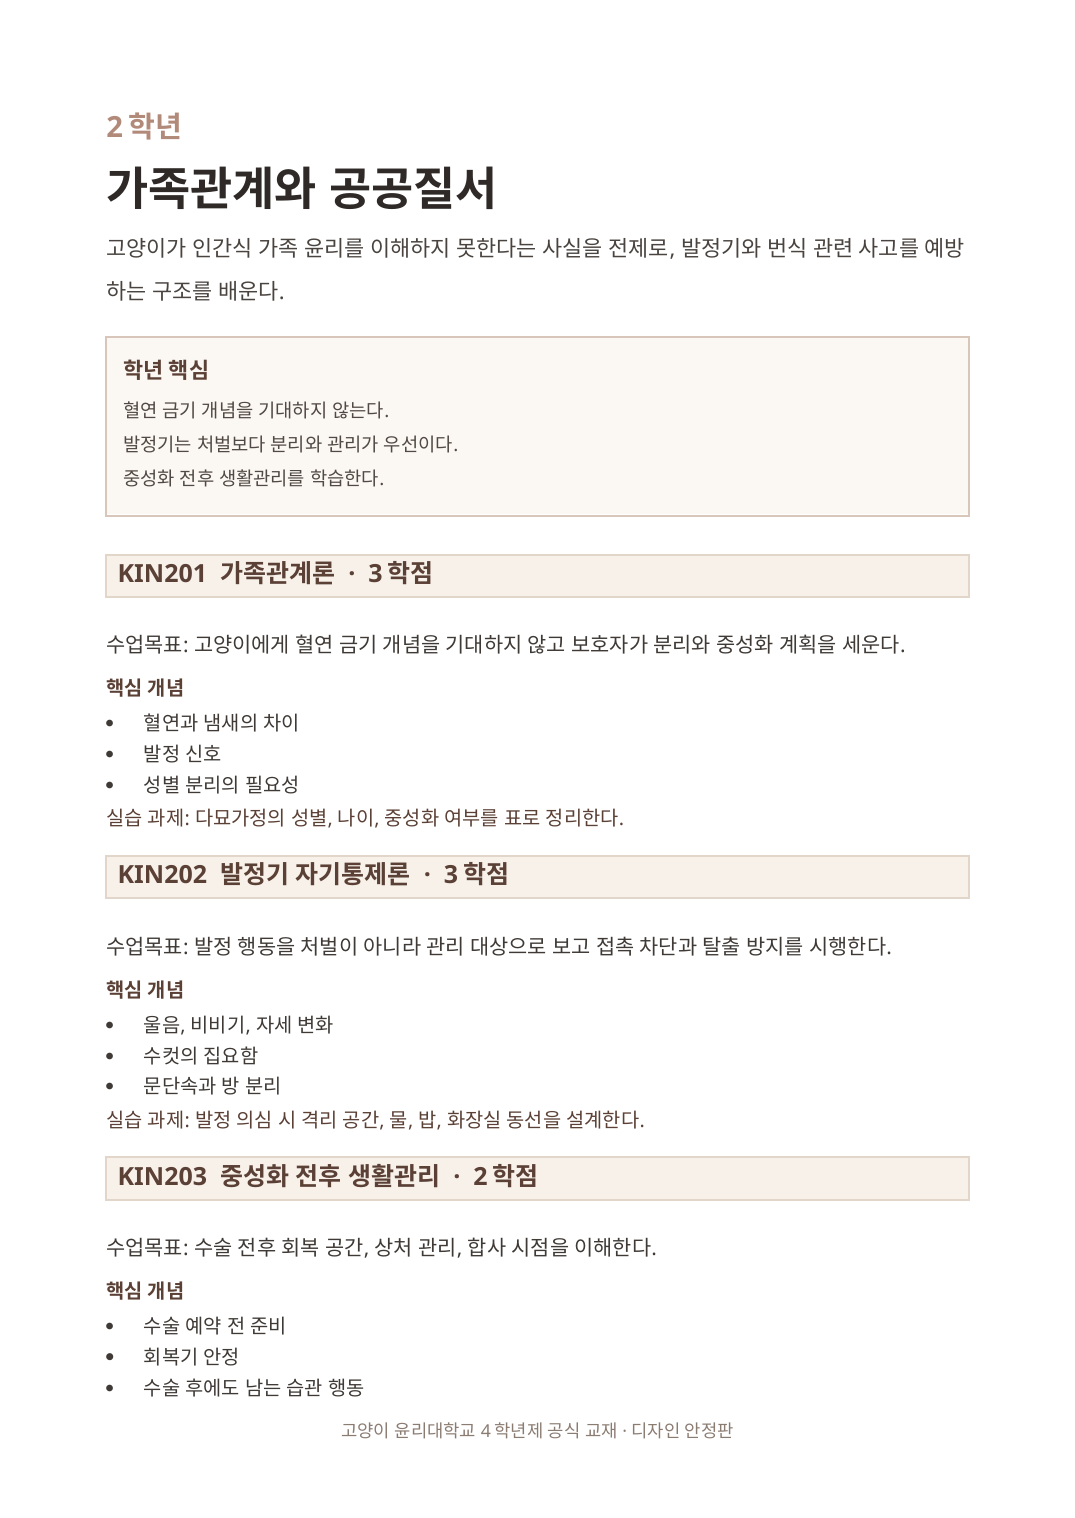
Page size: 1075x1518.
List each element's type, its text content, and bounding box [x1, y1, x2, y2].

text 가족관계와 공공질서 [106, 156, 968, 218]
list 문단속과 방 분리 [106, 1073, 968, 1100]
list 회복기 안정 [106, 1343, 968, 1370]
text 고양이가 인간식 가족 윤리를 이해하지 못한다는 사실을 전제로, 발정기와 번식 관련 사고를 예방하는 구조를 배운다. [106, 233, 968, 306]
text 실습 과제: 발정 의심 시 격리 공간, 물, 밥, 화장실 동선을 설계한다. [106, 1106, 968, 1133]
list 혈연과 냄새의 차이 [106, 709, 968, 737]
table_header KIN201 가족관계론 · 3학점 [107, 556, 968, 596]
list 수술 후에도 남는 습관 행동 [106, 1374, 968, 1401]
text 수업목표: 수술 전후 회복 공간, 상처 관리, 합사 시점을 이해한다. [106, 1233, 968, 1262]
text 수업목표: 발정 행동을 처벌이 아니라 관리 대상으로 보고 접촉 차단과 탈출 방지를 시행한다. [106, 932, 968, 960]
list 수술 예약 전 준비 [106, 1312, 968, 1339]
text 핵심 개념 [106, 674, 968, 701]
list 울음, 비비기, 자세 변화 [106, 1011, 968, 1038]
table_header 학년 핵심 혈연 금기 개념을 기대하지 않는다. 발정기는 처벌보다 분리와 관리가 우선이다. 중성화 전후 생활관리를 학습한다. [107, 338, 968, 514]
table_header KIN202 발정기 자기통제론 · 3학점 [107, 857, 968, 897]
text 핵심 개념 [106, 1277, 968, 1304]
text 핵심 개념 [106, 976, 968, 1003]
list 수컷의 집요함 [106, 1042, 968, 1069]
table_header KIN203 중성화 전후 생활관리 · 2학점 [107, 1158, 968, 1199]
text 실습 과제: 다묘가정의 성별, 나이, 중성화 여부를 표로 정리한다. [106, 804, 968, 831]
list 발정 신호 [106, 741, 968, 767]
text 수업목표: 고양이에게 혈연 금기 개념을 기대하지 않고 보호자가 분리와 중성화 계획을 세운다. [106, 631, 968, 659]
list 성별 분리의 필요성 [106, 771, 968, 798]
text 2학년 [106, 106, 968, 146]
